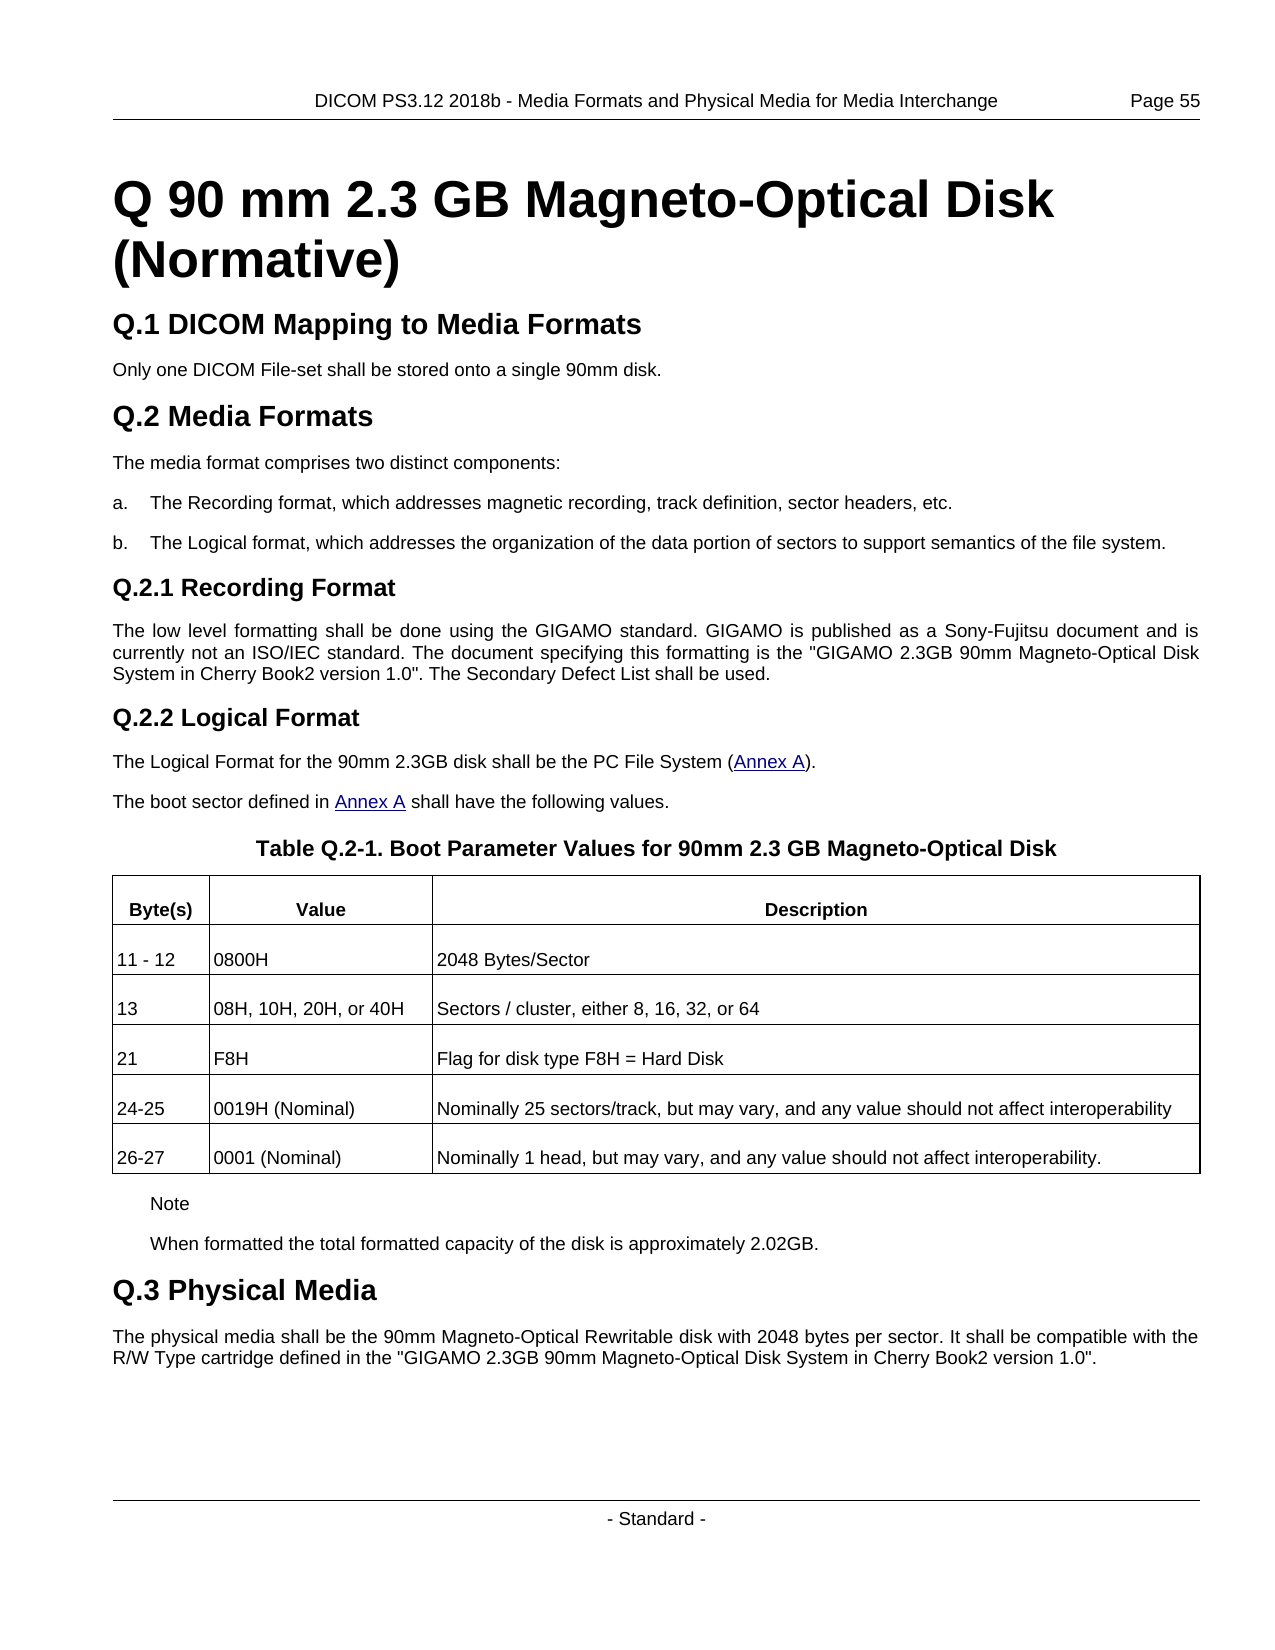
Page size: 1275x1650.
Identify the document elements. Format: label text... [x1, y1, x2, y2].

table_header Value [210, 876, 432, 924]
table_cell 08H, 10H, 20H, or 40H [210, 975, 432, 1024]
text Note [150, 1193, 1162, 1214]
text When formatted the total formatted capacity of the disk is approximately 2.02GB. [150, 1233, 1162, 1254]
table_cell 0001 (Nominal) [210, 1124, 432, 1173]
table_cell 13 [113, 975, 209, 1024]
table_cell Nominally 1 head, but may vary, and any value should not affect interoperability. [433, 1124, 1199, 1173]
text Q.2 Media Formats [112, 399, 1200, 433]
table_cell Sectors / cluster, either 8, 16, 32, or 64 [433, 975, 1199, 1024]
table_cell 0019H (Nominal) [210, 1075, 432, 1123]
table_cell 11 - 12 [113, 925, 209, 974]
table_header Byte(s) [113, 876, 209, 924]
table_cell 0800H [210, 925, 432, 974]
text The boot sector defined in Annex A shall have the following values. [112, 791, 1200, 813]
table_cell 24-25 [113, 1075, 209, 1123]
text The physical media shall be the 90mm Magneto-Optical Rewritable disk with 2048 bytes per sector. It shall be compatible with the R/W Type cartridge defined in the "GIGAMO 2.3GB 90mm Magneto-Optical Disk System in Cherry Book2 version 1.0". [112, 1326, 1200, 1369]
table_cell Flag for disk type F8H = Hard Disk [433, 1025, 1199, 1073]
table_cell Nominally 25 sectors/track, but may vary, and any value should not affect interoperability [433, 1075, 1199, 1123]
text Q.2.1 Recording Format [112, 572, 1200, 601]
text Table Q.2-1. Boot Parameter Values for 90mm 2.3 GB Magneto-Optical Disk [112, 835, 1200, 861]
text The media format comprises two distinct components: [112, 452, 1200, 473]
table_cell 26-27 [113, 1124, 209, 1173]
text The Logical Format for the 90mm 2.3GB disk shall be the PC File System (Annex A). [112, 751, 1200, 772]
list The Logical format, which addresses the organization of the data portion of sectors to support semantics of the file system. [112, 532, 1200, 554]
table_header Description [433, 876, 1199, 924]
table_cell F8H [210, 1025, 432, 1073]
text The low level formatting shall be done using the GIGAMO standard. GIGAMO is published as a Sony-Fujitsu document and is currently not an ISO/IEC standard. The document specifying this formatting is the "GIGAMO 2.3GB 90mm Magneto-Optical Disk System in Cherry Book2 version 1.0". The Secondary Defect List shall be used. [112, 620, 1200, 685]
text Q.3 Physical Media [112, 1273, 1200, 1307]
table_cell 21 [113, 1025, 209, 1073]
text Only one DICOM File-set shall be stored onto a single 90mm disk. [112, 359, 1200, 381]
text Q.1 DICOM Mapping to Media Formats [112, 307, 1200, 340]
list The Recording format, which addresses magnetic recording, track definition, sector headers, etc. [112, 492, 1200, 513]
text Q 90 mm 2.3 GB Magneto-Optical Disk (Normative) [112, 169, 1200, 288]
table_cell 2048 Bytes/Sector [433, 925, 1199, 974]
text Q.2.2 Logical Format [112, 703, 1200, 732]
